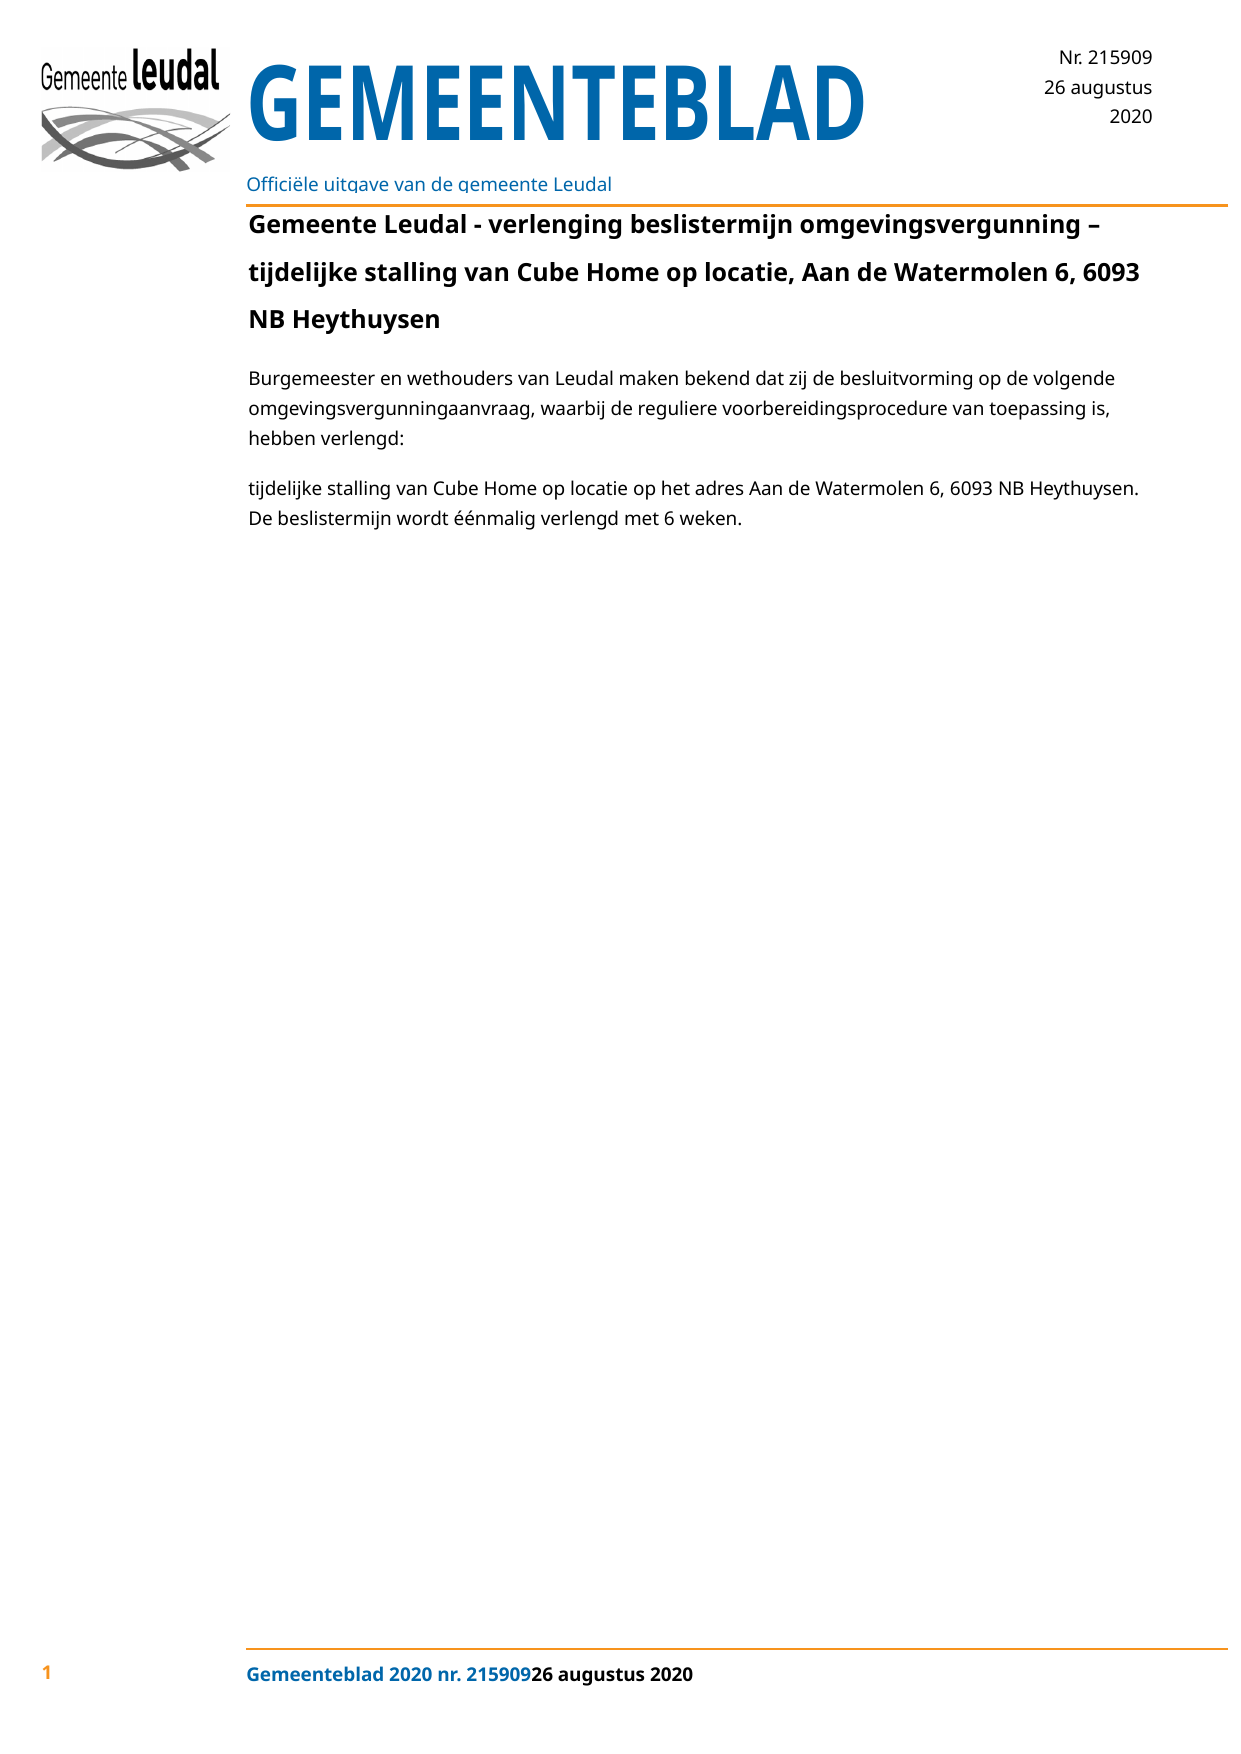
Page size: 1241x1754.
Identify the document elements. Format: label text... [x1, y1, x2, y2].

text Gemeente Leudal - verlenging beslistermijn omgevingsvergunning – tijdelijke stalling van Cube Home op locatie, Aan de Watermolen 6, 6093 NB Heythuysen [248, 207, 1152, 336]
text Burgemeester en wethouders van Leudal maken bekend dat zij de besluitvorming op de volgende omgevingsvergunningaanvraag, waarbij de reguliere voorbereidingsprocedure van toepassing is, hebben verlengd: [248, 366, 1152, 450]
text tijdelijke stalling van Cube Home op locatie op het adres Aan de Watermolen 6, 6093 NB Heythuysen. De beslistermijn wordt éénmalig verlengd met 6 weken. [248, 475, 1152, 530]
picture [41, 47, 231, 172]
